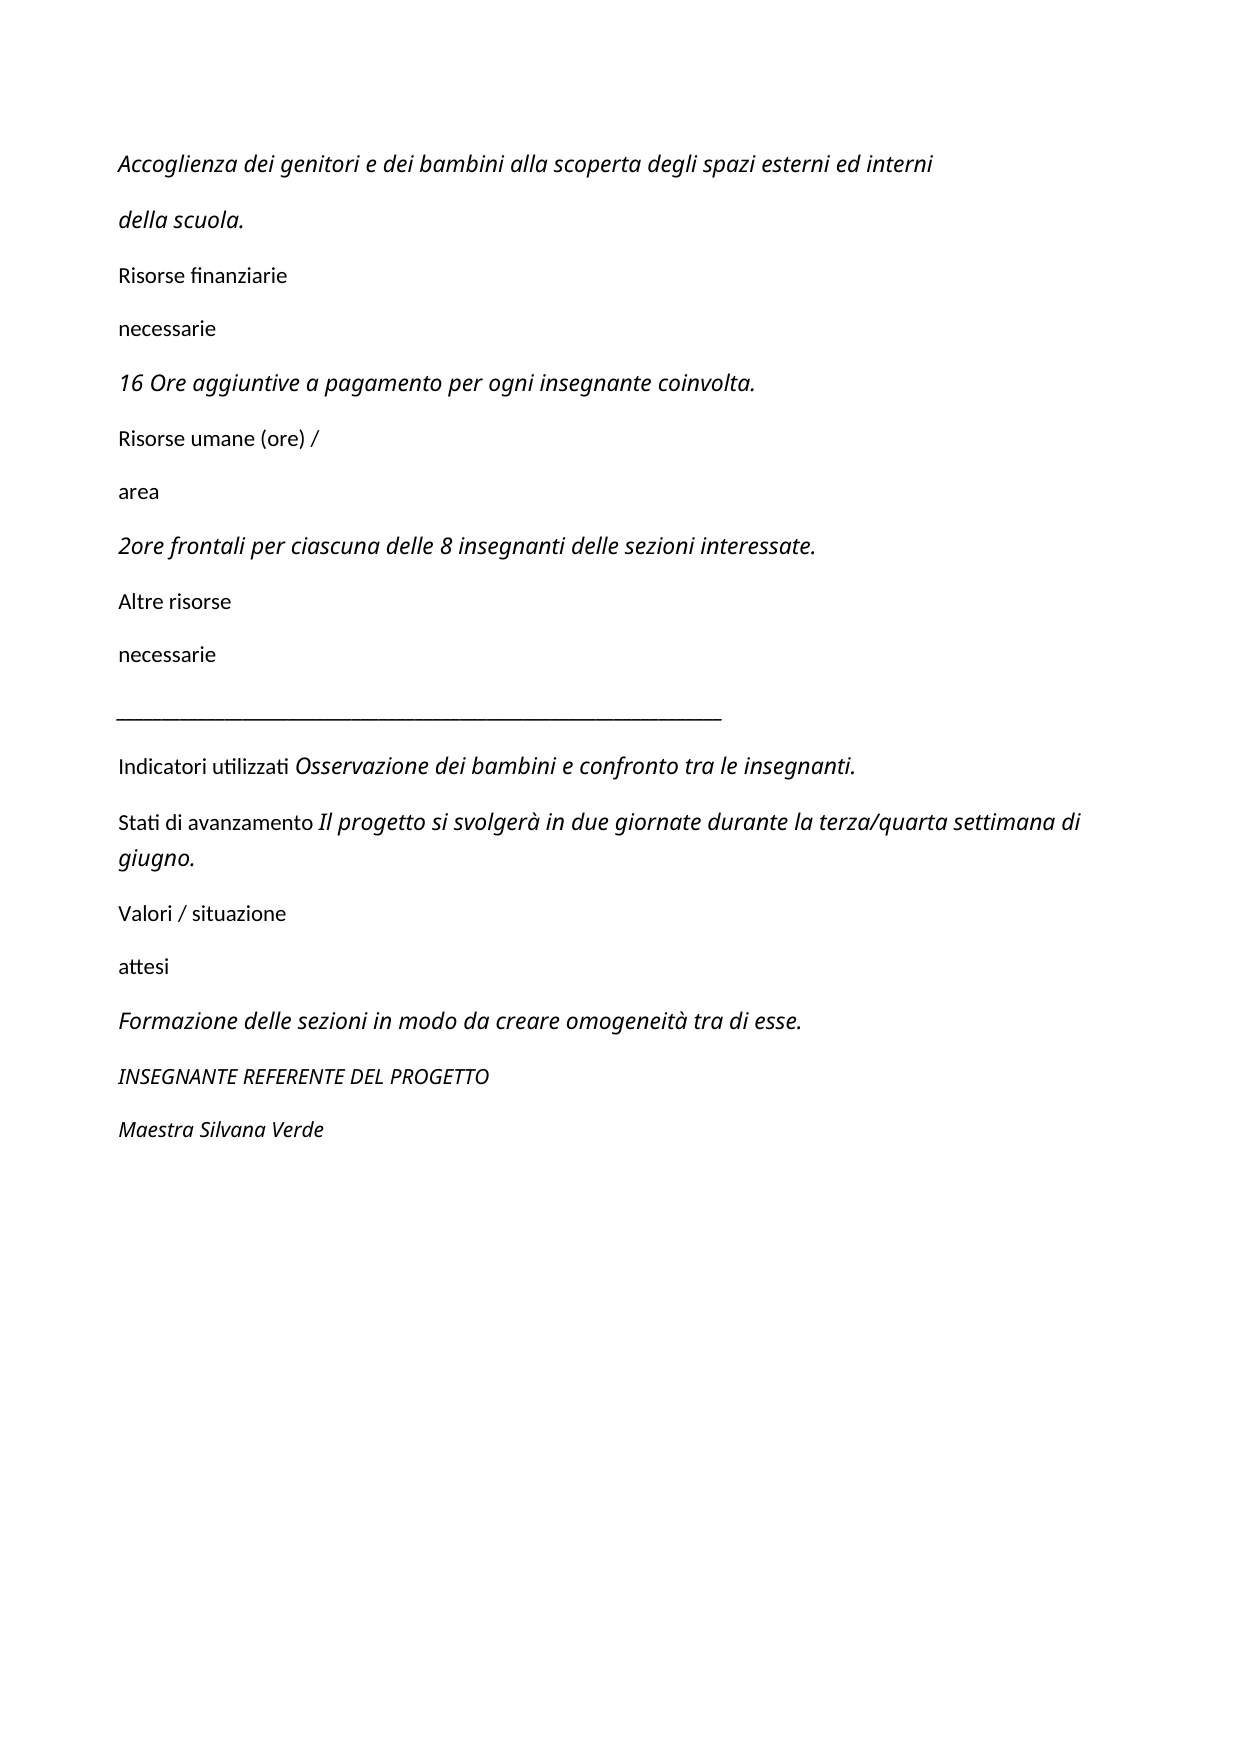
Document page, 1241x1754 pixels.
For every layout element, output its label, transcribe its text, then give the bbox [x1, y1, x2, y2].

text attesi [118, 952, 1122, 980]
text ___________________________________________________________________ [118, 693, 1122, 724]
text necessarie [118, 640, 1122, 668]
text 2ore frontali per ciascuna delle 8 insegnanti delle sezioni interessate. [118, 530, 1122, 561]
text 16 Ore aggiuntive a pagamento per ogni insegnante coinvolta. [118, 367, 1122, 398]
text Valori / situazione [118, 899, 1122, 927]
text Risorse finanziarie [118, 261, 1122, 289]
text della scuola. [118, 204, 1122, 236]
text area [118, 477, 1122, 505]
text Altre risorse [118, 587, 1122, 615]
text Accoglienza dei genitori e dei bambini alla scoperta degli spazi esterni ed interni [118, 148, 1122, 179]
text Risorse umane (ore) / [118, 424, 1122, 452]
text INSEGNANTE REFERENTE DEL PROGETTO [118, 1062, 1122, 1090]
text Stati di avanzamento Il progetto si svolgerà in due giornate durante la terza/quarta settimana di giugno. [118, 806, 1122, 873]
text Maestra Silvana Verde [118, 1115, 1122, 1144]
text Formazione delle sezioni in modo da creare omogeneità tra di esse. [118, 1005, 1122, 1036]
text Indicatori utilizzati Osservazione dei bambini e confronto tra le insegnanti. [118, 749, 1122, 781]
text necessarie [118, 314, 1122, 342]
